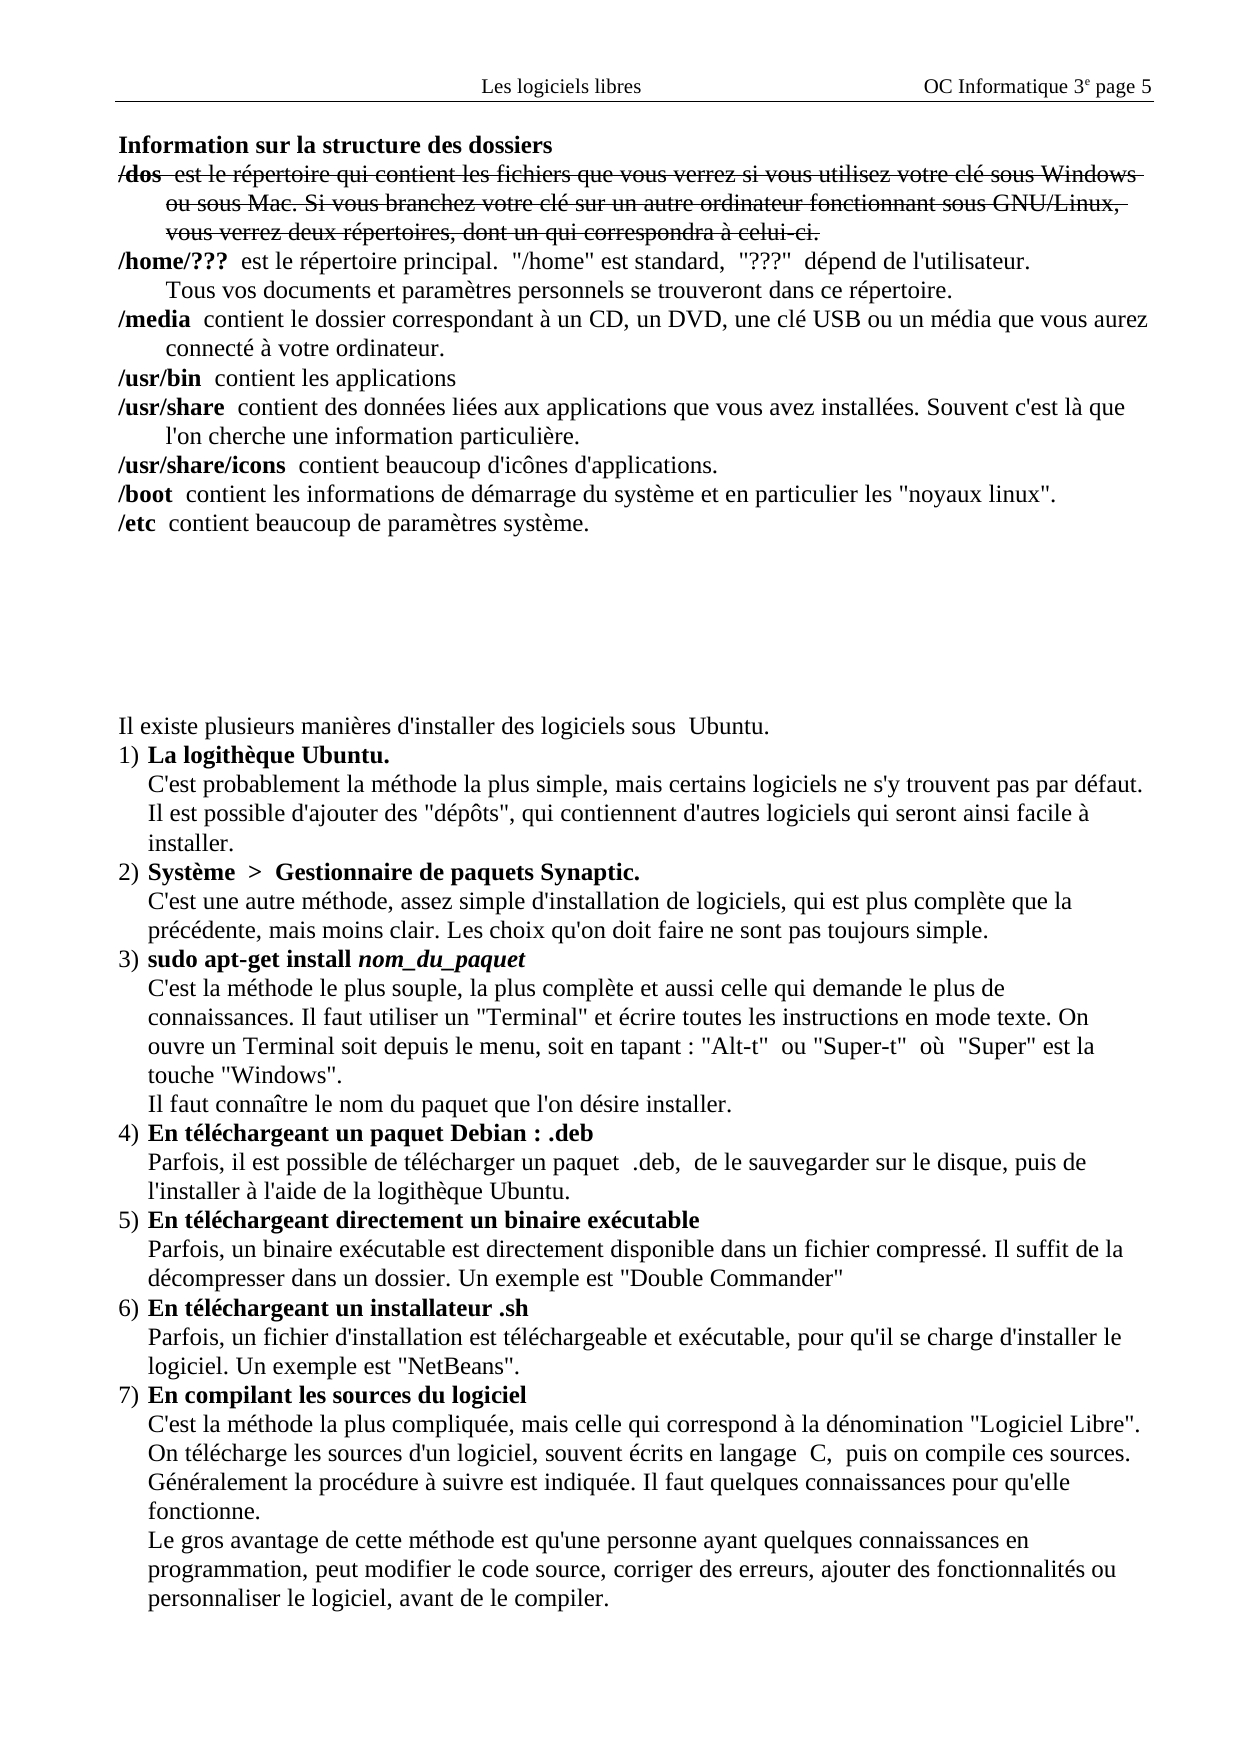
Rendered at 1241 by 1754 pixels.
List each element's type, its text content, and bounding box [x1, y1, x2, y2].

text 2) Système > Gestionnaire de paquets Synaptic. [118, 856, 1152, 886]
text C'est probablement la méthode la plus simple, mais certains logiciels ne s'y trouvent pas par défaut. Il est possible d'ajouter des "dépôts", qui contiennent d'autres logiciels qui seront ainsi facile à installer. [118, 769, 1152, 856]
text 6) En téléchargeant un installateur .sh [118, 1292, 1152, 1321]
text 4) En téléchargeant un paquet Debian : .deb [118, 1118, 1152, 1147]
text 1) La logithèque Ubuntu. [118, 740, 1152, 769]
text 7) En compilant les sources du logiciel [118, 1379, 1152, 1409]
text Parfois, il est possible de télécharger un paquet .deb, de le sauvegarder sur le disque, puis de l'installer à l'aide de la logithèque Ubuntu. [118, 1147, 1152, 1205]
text Il faut connaître le nom du paquet que l'on désire installer. [118, 1089, 1152, 1118]
text 3) sudo apt-get install nom_du_paquet [118, 944, 1152, 973]
text /etc contient beaucoup de paramètres système. [118, 508, 1152, 537]
text /dos est le répertoire qui contient les fichiers que vous verrez si vous utilisez votre clé sous Windows ou sous Mac. Si vous branchez votre clé sur un autre ordinateur fonctionnant sous GNU/Linux, vous verrez deux répertoires, dont un qui correspondra à celui-ci. [118, 159, 1152, 246]
text On télécharge les sources d'un logiciel, souvent écrits en langage C, puis on compile ces sources. Généralement la procédure à suivre est indiquée. Il faut quelques connaissances pour qu'elle fonctionne. [118, 1438, 1152, 1525]
text C'est la méthode le plus souple, la plus complète et aussi celle qui demande le plus de connaissances. Il faut utiliser un "Terminal" et écrire toutes les instructions en mode texte. On ouvre un Terminal soit depuis le menu, soit en tapant : "Alt-t" ou "Super-t" où "Super" est la touche "Windows". [118, 973, 1152, 1089]
text /usr/bin contient les applications [118, 362, 1152, 391]
text Parfois, un binaire exécutable est directement disponible dans un fichier compressé. Il suffit de la décompresser dans un dossier. Un exemple est "Double Commander" [118, 1234, 1152, 1292]
text C'est la méthode la plus compliquée, mais celle qui correspond à la dénomination "Logiciel Libre". [118, 1409, 1152, 1438]
text Le gros avantage de cette méthode est qu'une personne ayant quelques connaissances en programmation, peut modifier le code source, corriger des erreurs, ajouter des fonctionnalités ou personnaliser le logiciel, avant de le compiler. [118, 1525, 1152, 1612]
text /usr/share contient des données liées aux applications que vous avez installées. Souvent c'est là que l'on cherche une information particulière. [118, 391, 1152, 449]
text /media contient le dossier correspondant à un CD, un DVD, une clé USB ou un média que vous aurez connecté à votre ordinateur. [118, 304, 1152, 362]
text /home/??? est le répertoire principal. "/home" est standard, "???" dépend de l'utilisateur. Tous vos documents et paramètres personnels se trouveront dans ce répertoire. [118, 246, 1152, 304]
text /boot contient les informations de démarrage du système et en particulier les "noyaux linux". [118, 479, 1152, 508]
text 5) En téléchargeant directement un binaire exécutable [118, 1205, 1152, 1234]
text /usr/share/icons contient beaucoup d'icônes d'applications. [118, 449, 1152, 479]
text C'est une autre méthode, assez simple d'installation de logiciels, qui est plus complète que la précédente, mais moins clair. Les choix qu'on doit faire ne sont pas toujours simple. [118, 886, 1152, 944]
text Parfois, un fichier d'installation est téléchargeable et exécutable, pour qu'il se charge d'installer le logiciel. Un exemple est "NetBeans". [118, 1321, 1152, 1379]
text Il existe plusieurs manières d'installer des logiciels sous Ubuntu. [118, 711, 1152, 740]
text Information sur la structure des dossiers [118, 130, 1152, 159]
